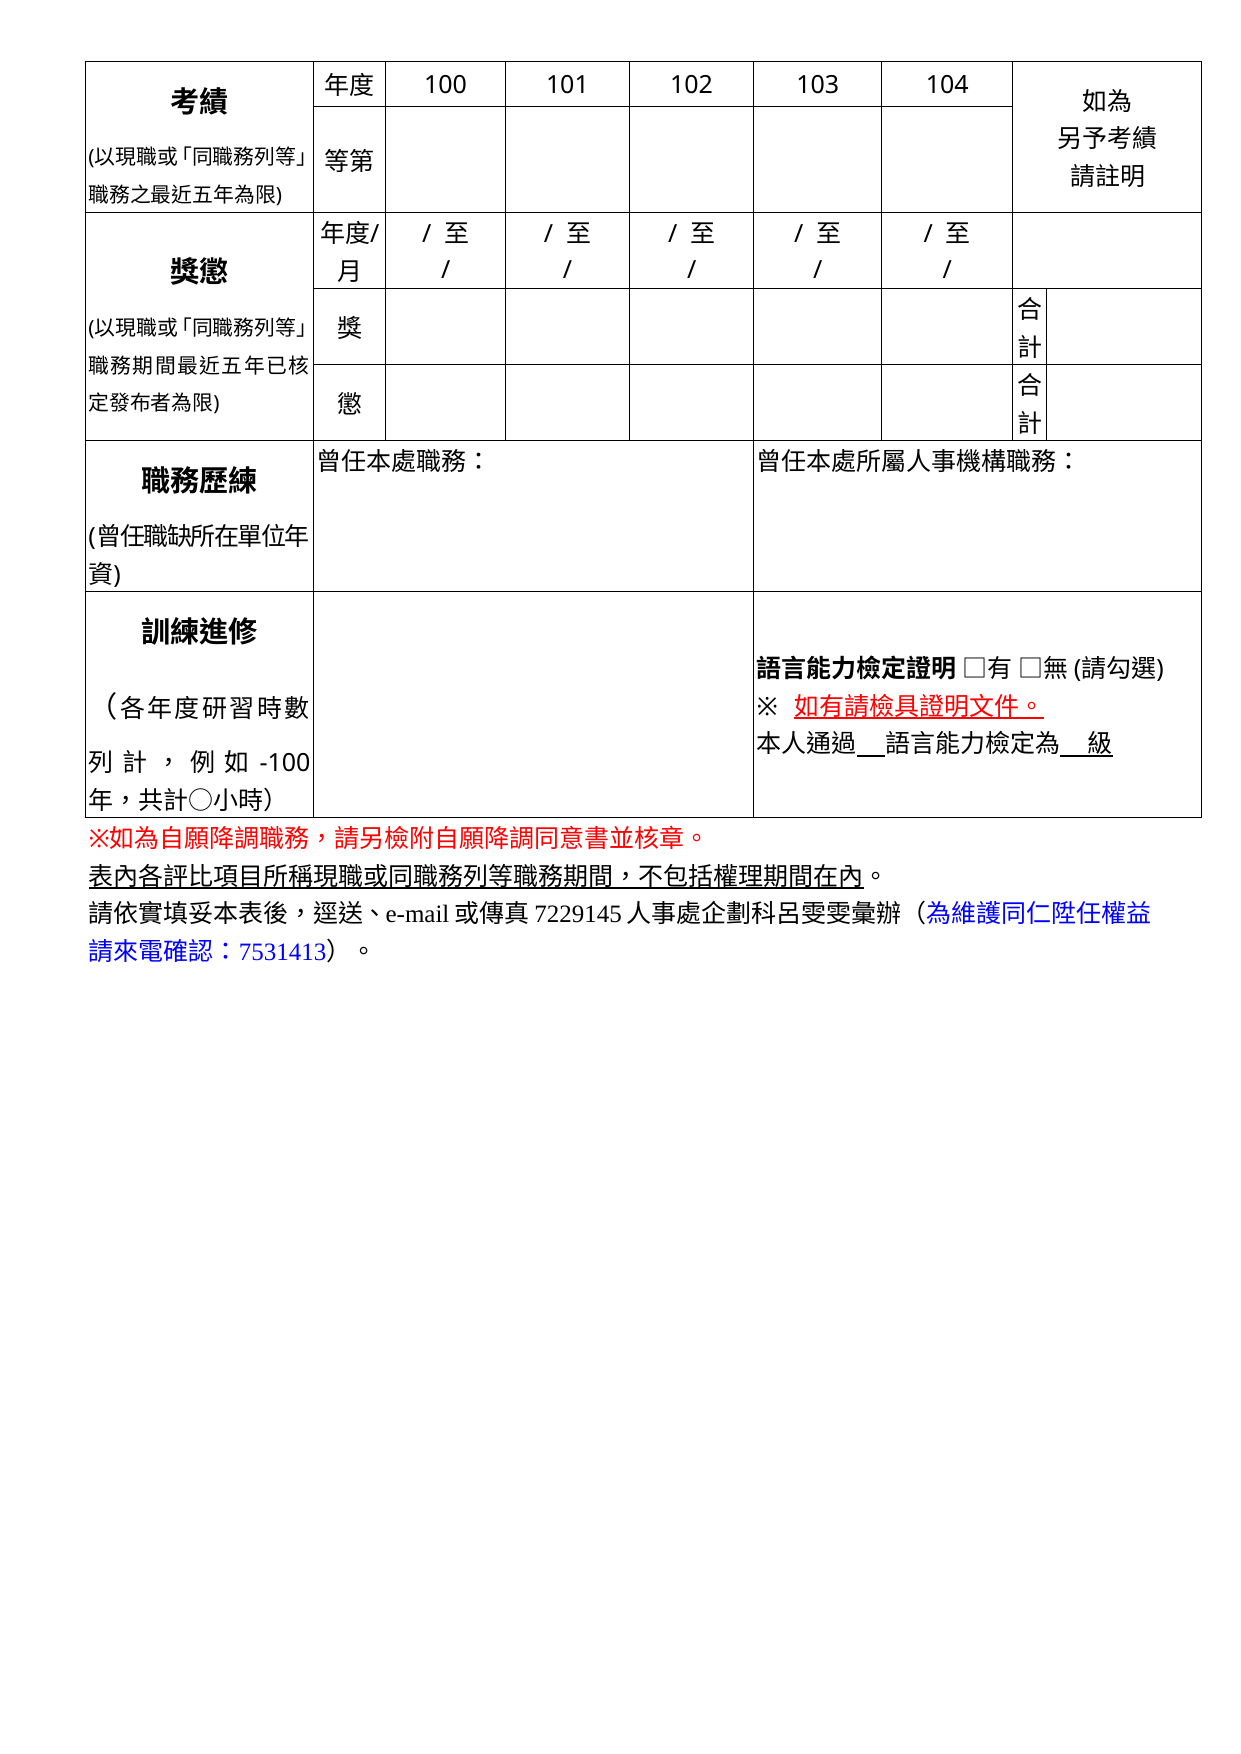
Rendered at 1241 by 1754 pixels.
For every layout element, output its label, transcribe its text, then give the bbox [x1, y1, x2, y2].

table_cell 職務歷練 (曾任職缺所在單位年資) [86, 441, 313, 591]
table_cell 考績 (以現職或「同職務列等」職務之最近五年為限) [86, 62, 313, 212]
table_cell [754, 107, 881, 212]
table_cell 合計 [1013, 365, 1046, 440]
table_cell 訓練進修 （各年度研習時數列計，例如-100年，共計○小時） [86, 592, 313, 817]
table_cell [882, 289, 1012, 364]
table_cell [1047, 289, 1201, 364]
table_cell / 至 / [882, 213, 1012, 288]
table_cell [386, 107, 505, 212]
table_cell [386, 365, 505, 440]
table_cell 101 [506, 62, 629, 106]
table_cell 102 [630, 62, 753, 106]
text 請依實填妥本表後，逕送、e-mail或傳真7229145人事處企劃科呂雯雯彙辦（為維護同仁陞任權益，請來電確認：7531413）。 [89, 893, 1152, 968]
table_cell [506, 289, 629, 364]
table_cell 年度/月 [314, 213, 385, 288]
table_cell [630, 107, 753, 212]
table_cell [1013, 213, 1201, 288]
table_cell 曾任本處職務： [314, 441, 753, 591]
table_cell [314, 592, 753, 817]
table_cell 等第 [314, 107, 385, 212]
table_cell / 至 / [630, 213, 753, 288]
table_cell [754, 365, 881, 440]
text ※如為自願降調職務，請另檢附自願降調同意書並核章。 [89, 818, 1152, 856]
table_cell [506, 107, 629, 212]
table_cell / 至 / [386, 213, 505, 288]
table_cell 獎懲 (以現職或「同職務列等」職務期間最近五年已核定發布者為限) [86, 213, 313, 440]
table_cell 103 [754, 62, 881, 106]
table_cell 曾任本處所屬人事機構職務： [754, 441, 1201, 591]
table_cell [386, 289, 505, 364]
table_cell 語言能力檢定證明 □有 □無 (請勾選) 如有請檢具證明文件。 本人通過 語言能力檢定為 級 [754, 592, 1201, 817]
table_cell [506, 365, 629, 440]
table_cell [630, 365, 753, 440]
table_cell 100 [386, 62, 505, 106]
table_cell [882, 107, 1012, 212]
table_cell 如為 另予考績 請註明 [1013, 62, 1201, 212]
table_cell / 至 / [754, 213, 881, 288]
table_cell 懲 [314, 365, 385, 440]
table_cell [754, 289, 881, 364]
table_cell 合計 [1013, 289, 1046, 364]
table_cell [1047, 365, 1201, 440]
text 表內各評比項目所稱現職或同職務列等職務期間，不包括權理期間在內。 [89, 856, 1152, 893]
table_cell 年度 [314, 62, 385, 106]
table_cell [882, 365, 1012, 440]
table_cell 104 [882, 62, 1012, 106]
table_cell [630, 289, 753, 364]
table_cell / 至 / [506, 213, 629, 288]
table_cell 獎 [314, 289, 385, 364]
